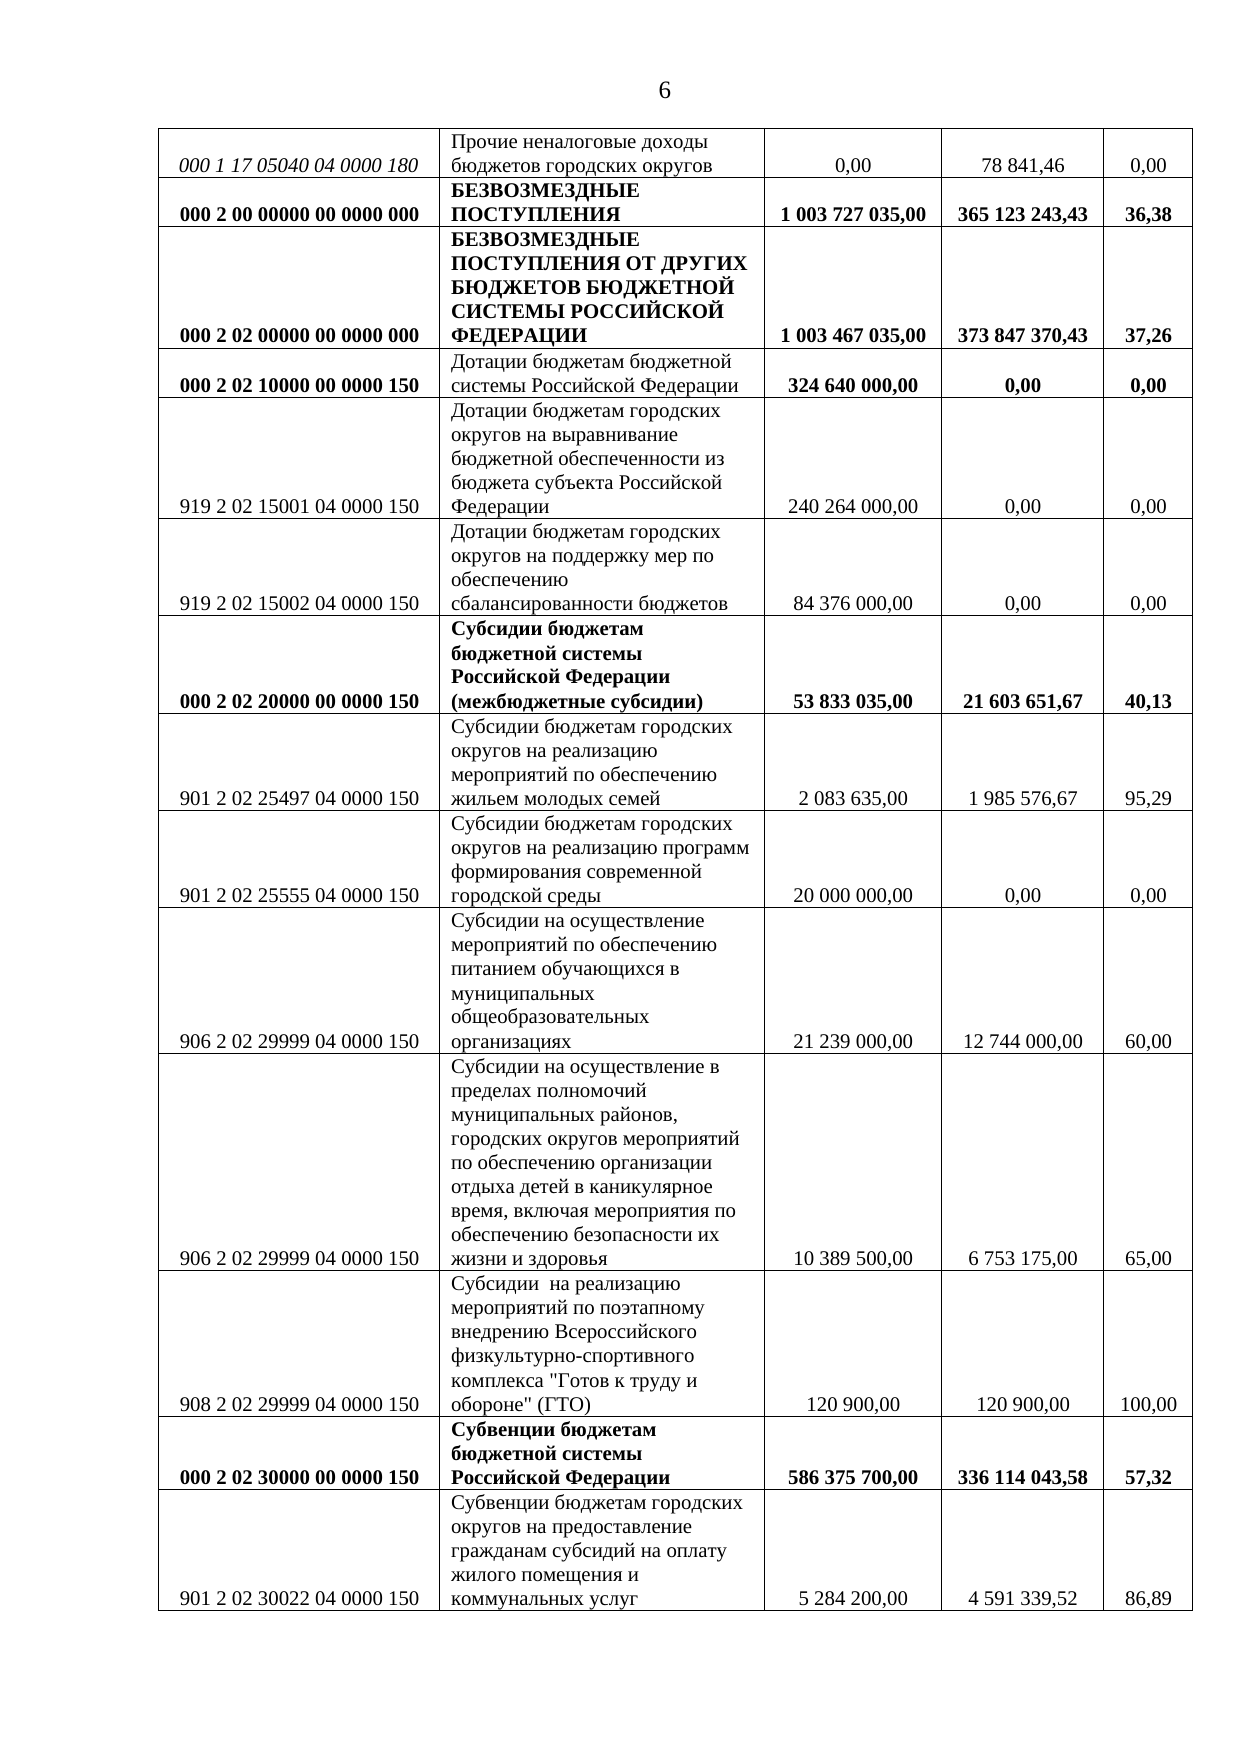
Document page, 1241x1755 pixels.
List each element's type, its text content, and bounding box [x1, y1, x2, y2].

table_cell Субсидии на осуществление в пределах полномочий муниципальных районов, городских округов мероприятий по обеспечению организации отдыха детей в каникулярное время, включая мероприятия по обеспечению безопасности их жизни и здоровья [440, 1054, 764, 1270]
table_cell Прочие неналоговые доходы бюджетов городских округов [440, 129, 764, 177]
table_cell 6 753 175,00 [942, 1054, 1103, 1270]
table_cell 906 2 02 29999 04 0000 150 [159, 1054, 439, 1270]
table_cell 919 2 02 15001 04 0000 150 [159, 398, 439, 518]
table_cell 0,00 [1104, 349, 1192, 397]
table_cell Субсидии бюджетам городских округов на реализацию программ формирования современной городской среды [440, 811, 764, 907]
table_cell 78 841,46 [942, 129, 1103, 177]
table_cell 4 591 339,52 [942, 1490, 1103, 1610]
table_cell БЕЗВОЗМЕЗДНЫЕ ПОСТУПЛЕНИЯ [440, 178, 764, 226]
table_cell 60,00 [1104, 908, 1192, 1053]
table_cell 1 003 467 035,00 [765, 227, 941, 347]
table_cell 000 2 02 20000 00 0000 150 [159, 616, 439, 713]
table_cell Дотации бюджетам городских округов на поддержку мер по обеспечению сбалансированности бюджетов [440, 519, 764, 615]
table_cell 906 2 02 29999 04 0000 150 [159, 908, 439, 1053]
table_cell 100,00 [1104, 1271, 1192, 1416]
table_cell 120 900,00 [942, 1271, 1103, 1416]
table_cell 65,00 [1104, 1054, 1192, 1270]
table_cell 336 114 043,58 [942, 1417, 1103, 1489]
table_cell 365 123 243,43 [942, 178, 1103, 226]
table_cell 120 900,00 [765, 1271, 941, 1416]
table_cell 586 375 700,00 [765, 1417, 941, 1489]
table_cell 0,00 [942, 349, 1103, 397]
table_cell 000 2 02 00000 00 0000 000 [159, 227, 439, 347]
table_cell 000 2 02 30000 00 0000 150 [159, 1417, 439, 1489]
table_cell 919 2 02 15002 04 0000 150 [159, 519, 439, 615]
table_cell 5 284 200,00 [765, 1490, 941, 1610]
table_cell 53 833 035,00 [765, 616, 941, 713]
table_cell 000 1 17 05040 04 0000 180 [159, 129, 439, 177]
table_cell 0,00 [765, 129, 941, 177]
table_cell 40,13 [1104, 616, 1192, 713]
table_cell 901 2 02 25497 04 0000 150 [159, 714, 439, 810]
table_cell Субсидии на осуществление мероприятий по обеспечению питанием обучающихся в муниципальных общеобразовательных организациях [440, 908, 764, 1053]
table_cell 86,89 [1104, 1490, 1192, 1610]
table_cell 0,00 [942, 519, 1103, 615]
table_cell Дотации бюджетам городских округов на выравнивание бюджетной обеспеченности из бюджета субъекта Российской Федерации [440, 398, 764, 518]
table_cell 36,38 [1104, 178, 1192, 226]
table_cell Субсидии бюджетам бюджетной системы Российской Федерации (межбюджетные субсидии) [440, 616, 764, 713]
table_cell 0,00 [942, 398, 1103, 518]
table_cell 21 603 651,67 [942, 616, 1103, 713]
table_cell БЕЗВОЗМЕЗДНЫЕ ПОСТУПЛЕНИЯ ОТ ДРУГИХ БЮДЖЕТОВ БЮДЖЕТНОЙ СИСТЕМЫ РОССИЙСКОЙ ФЕДЕРАЦИИ [440, 227, 764, 347]
table_cell 1 985 576,67 [942, 714, 1103, 810]
table_cell 12 744 000,00 [942, 908, 1103, 1053]
table_cell 324 640 000,00 [765, 349, 941, 397]
table_cell 0,00 [1104, 129, 1192, 177]
table_cell 57,32 [1104, 1417, 1192, 1489]
table_cell Субвенции бюджетам городских округов на предоставление гражданам субсидий на оплату жилого помещения и коммунальных услуг [440, 1490, 764, 1610]
table_cell 0,00 [942, 811, 1103, 907]
table_cell 20 000 000,00 [765, 811, 941, 907]
table_cell Субвенции бюджетам бюджетной системы Российской Федерации [440, 1417, 764, 1489]
table_cell 21 239 000,00 [765, 908, 941, 1053]
table_cell 0,00 [1104, 398, 1192, 518]
table_cell 84 376 000,00 [765, 519, 941, 615]
table_cell Субсидии бюджетам городских округов на реализацию мероприятий по обеспечению жильем молодых семей [440, 714, 764, 810]
table_cell 373 847 370,43 [942, 227, 1103, 347]
table_cell 908 2 02 29999 04 0000 150 [159, 1271, 439, 1416]
table_cell 1 003 727 035,00 [765, 178, 941, 226]
table_cell 37,26 [1104, 227, 1192, 347]
table_cell 240 264 000,00 [765, 398, 941, 518]
table_cell 901 2 02 30022 04 0000 150 [159, 1490, 439, 1610]
table_cell Субсидии на реализацию мероприятий по поэтапному внедрению Всероссийского физкультурно-спортивного комплекса "Готов к труду и обороне" (ГТО) [440, 1271, 764, 1416]
table_cell Дотации бюджетам бюджетной системы Российской Федерации [440, 349, 764, 397]
table_cell 10 389 500,00 [765, 1054, 941, 1270]
table_cell 2 083 635,00 [765, 714, 941, 810]
table_cell 000 2 02 10000 00 0000 150 [159, 349, 439, 397]
table_cell 000 2 00 00000 00 0000 000 [159, 178, 439, 226]
table_cell 901 2 02 25555 04 0000 150 [159, 811, 439, 907]
table_cell 95,29 [1104, 714, 1192, 810]
table_cell 0,00 [1104, 519, 1192, 615]
table_cell 0,00 [1104, 811, 1192, 907]
